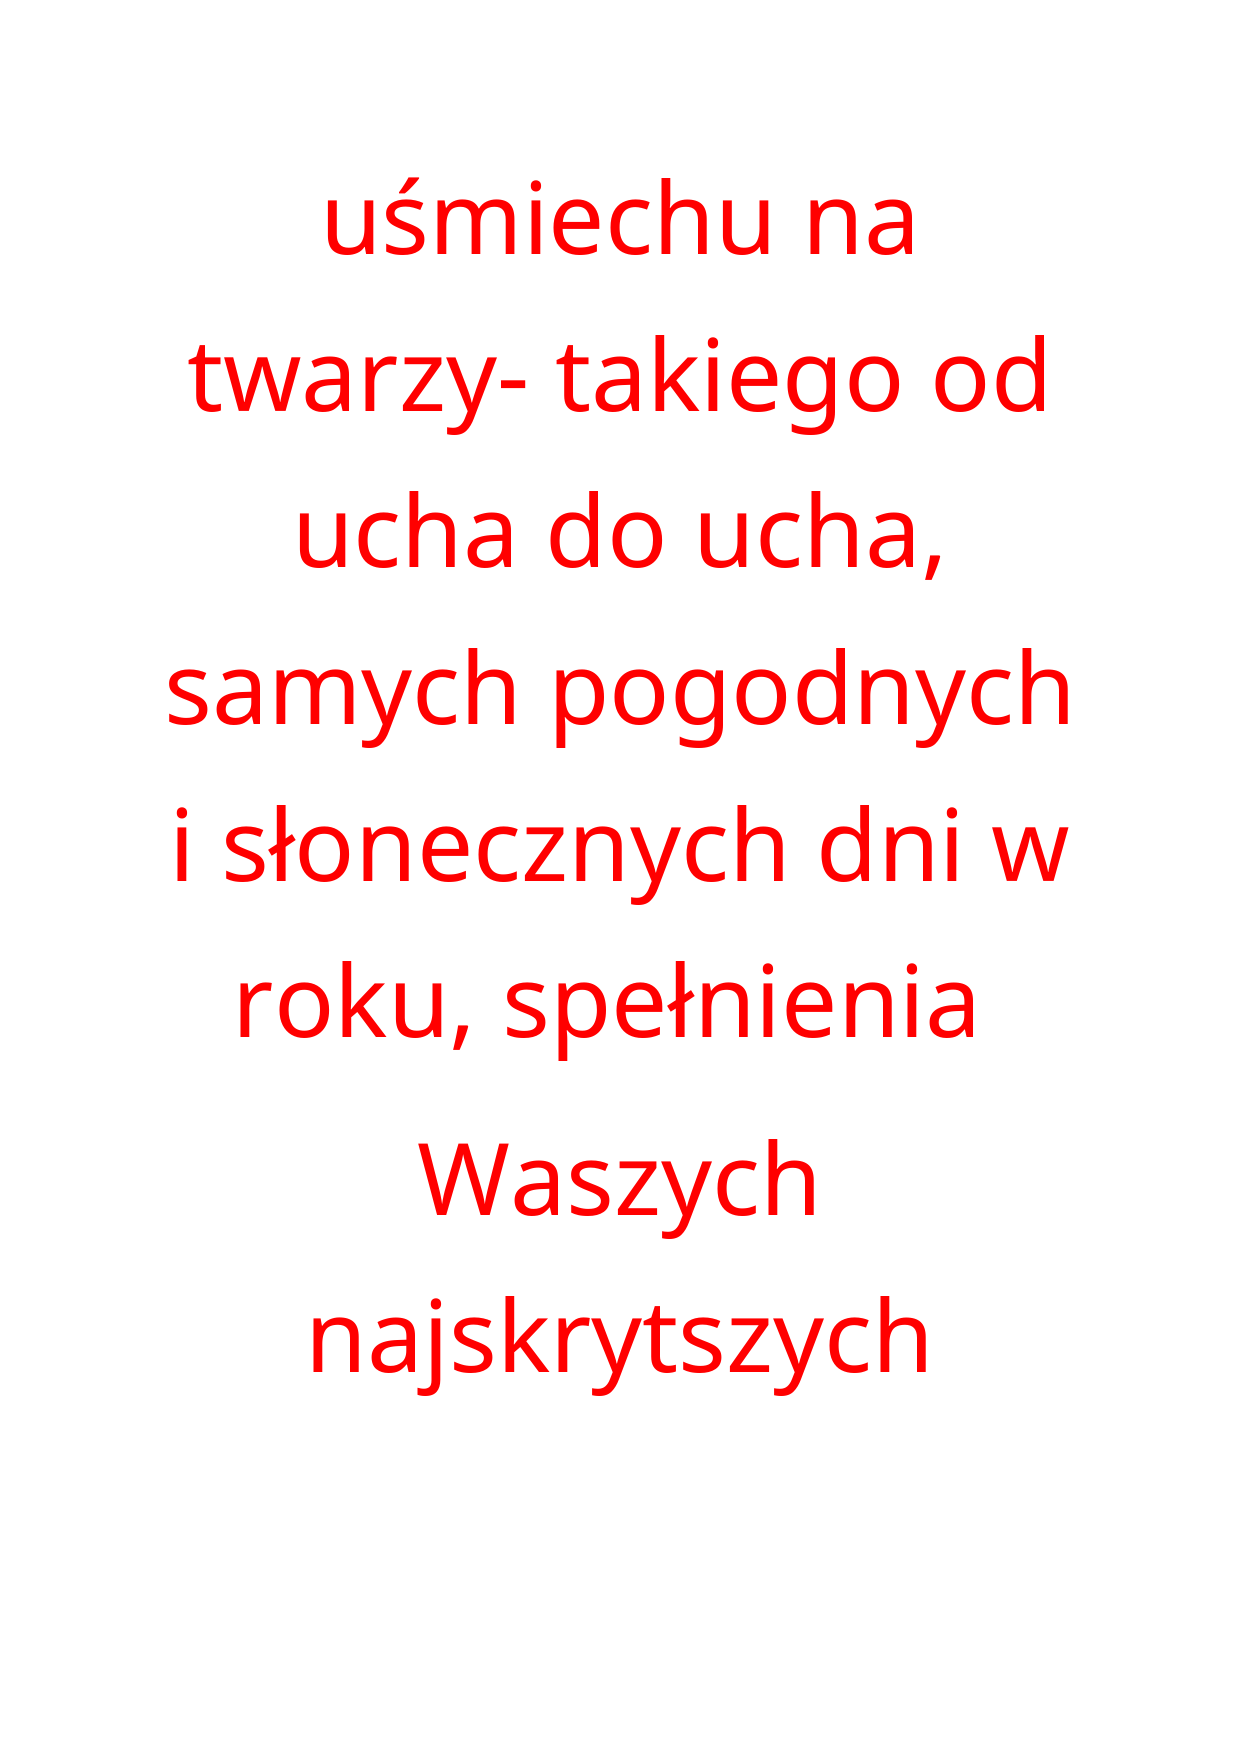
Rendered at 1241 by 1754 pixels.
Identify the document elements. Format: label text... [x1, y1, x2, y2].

text Waszych najskrytszych [148, 1108, 1093, 1401]
text uśmiechu na twarzy- takiego od ucha do ucha, samych pogodnych i słonecznych dni w roku, spełnienia [148, 148, 1093, 1067]
